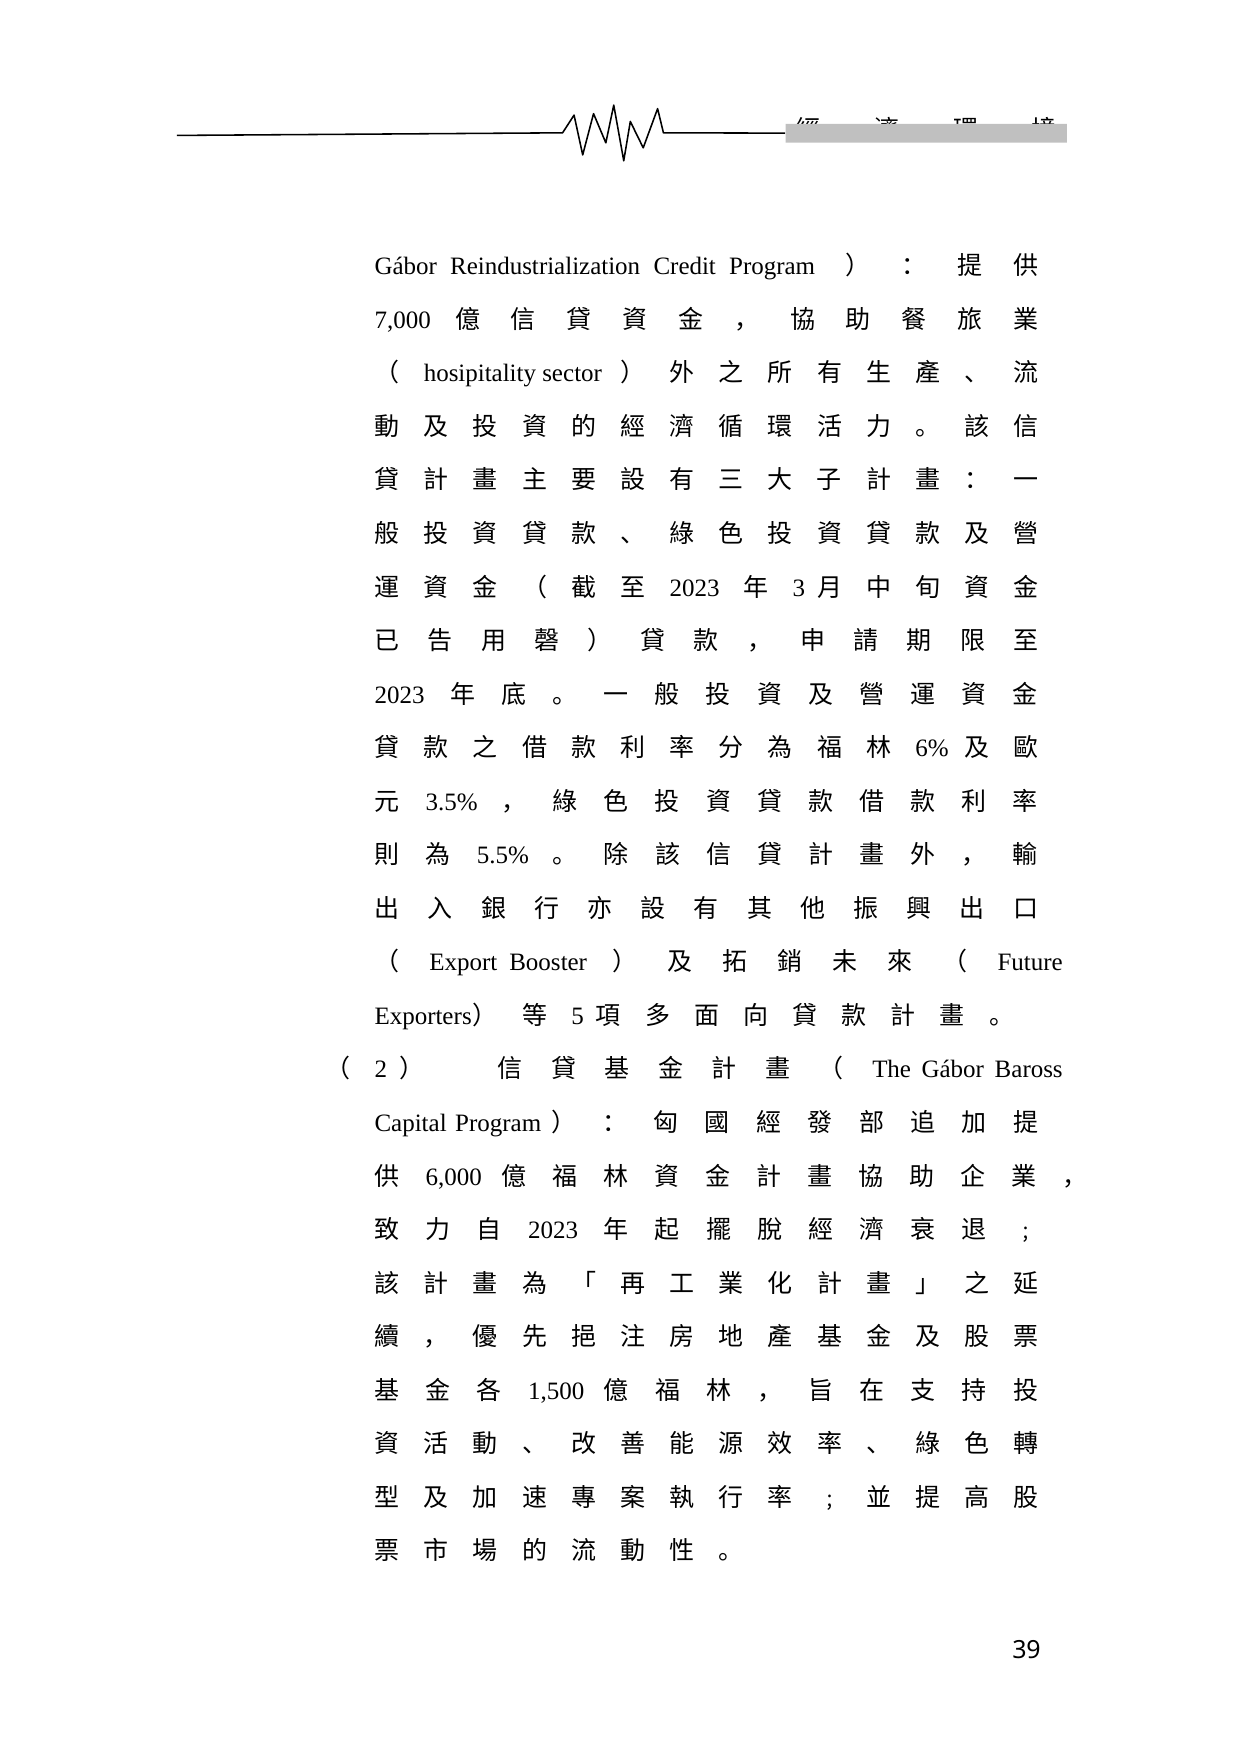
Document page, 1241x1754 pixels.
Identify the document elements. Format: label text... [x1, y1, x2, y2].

text （2） 信貸基金計畫（The Gábor Baross Capital Program）：匈國經發部追加提供6,000億福林資金計畫協助企業，致力自2023年起擺脫經濟衰退﹔該計畫為「再工業化計畫」之延續，優先挹注房地產基金及股票基金各1,500億福林，旨在支持投資活動、改善能源效率、綠色轉型及加速專案執行率﹔並提高股票市場的流動性。 [301, 1040, 1063, 1576]
text Gábor Reindustrialization Credit Program）：提供7,000億信貸資金，協助餐旅業（hosipitality sector）外之所有生產、流動及投資的經濟循環活力。該信貸計畫主要設有三大子計畫：一般投資貸款、綠色投資貸款及營運資金（截至2023年3月中旬資金已告用磬）貸款，申請期限至2023年底。一般投資及營運資金貸款之借款利率分為福林6%及歐元3.5%，綠色投資貸款借款利率則為5.5%。除該信貸計畫外，輸出入銀行亦設有其他振興出口（Export Booster）及拓銷未來（Future Exporters）等5項多面向貸款計畫。 [301, 237, 1063, 1040]
